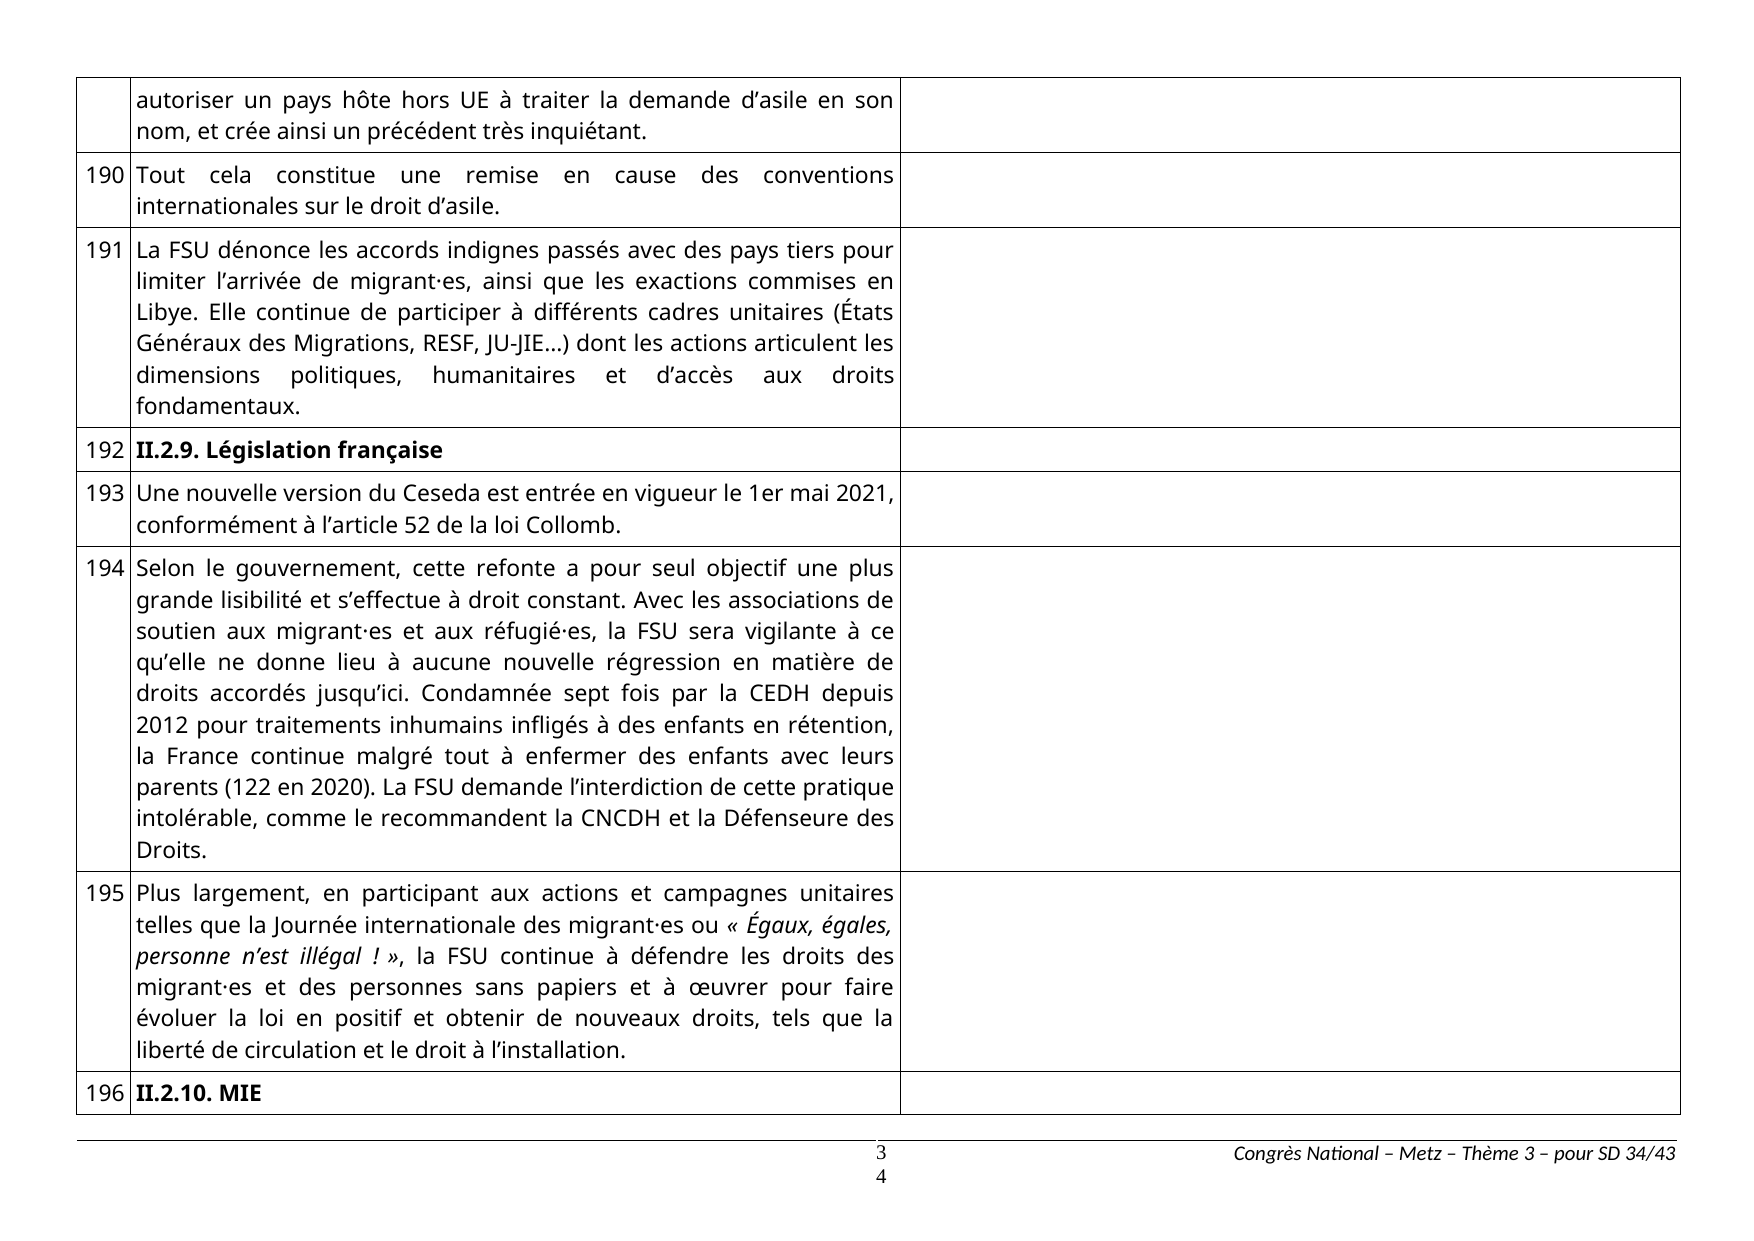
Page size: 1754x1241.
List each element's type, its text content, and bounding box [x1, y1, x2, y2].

table_cell [901, 1072, 1680, 1114]
table_cell 190 [77, 153, 130, 227]
table_cell 192 [77, 428, 130, 471]
table_cell 195 [77, 872, 130, 1071]
table_cell II.2.10. MIE [131, 1072, 900, 1114]
table_cell [901, 428, 1680, 471]
table_cell [901, 472, 1680, 546]
table_cell Une nouvelle version du Ceseda est entrée en vigueur le 1er mai 2021, conformément à l’article 52 de la loi Collomb. [131, 472, 900, 546]
table_cell 196 [77, 1072, 130, 1114]
table_cell 191 [77, 228, 130, 427]
table_cell [901, 78, 1680, 152]
table_cell [901, 547, 1680, 871]
table_cell [901, 153, 1680, 227]
table_cell 194 [77, 547, 130, 871]
table_cell [901, 228, 1680, 427]
table_cell Selon le gouvernement, cette refonte a pour seul objectif une plus grande lisibilité et s’effectue à droit constant. Avec les associations de soutien aux migrant·es et aux réfugié·es, la FSU sera vigilante à ce qu’elle ne donne lieu à aucune nouvelle régression en matière de droits accordés jusqu’ici. Condamnée sept fois par la CEDH depuis 2012 pour traitements inhumains infligés à des enfants en rétention, la France continue malgré tout à enfermer des enfants avec leurs parents (122 en 2020). La FSU demande l’interdiction de cette pratique intolérable, comme le recommandent la CNCDH et la Défenseure des Droits. [131, 547, 900, 871]
table_cell Tout cela constitue une remise en cause des conventions internationales sur le droit d’asile. [131, 153, 900, 227]
table_cell [901, 872, 1680, 1071]
table_cell [77, 78, 130, 152]
table_cell autoriser un pays hôte hors UE à traiter la demande d’asile en son nom, et crée ainsi un précédent très inquiétant. [131, 78, 900, 152]
table_cell 193 [77, 472, 130, 546]
table_cell La FSU dénonce les accords indignes passés avec des pays tiers pour limiter l’arrivée de migrant·es, ainsi que les exactions commises en Libye. Elle continue de participer à différents cadres unitaires (États Généraux des Migrations, RESF, JU-JIE…) dont les actions articulent les dimensions politiques, humanitaires et d’accès aux droits fondamentaux. [131, 228, 900, 427]
table_cell II.2.9. Législation française [131, 428, 900, 471]
table_cell Plus largement, en participant aux actions et campagnes unitaires telles que la Journée internationale des migrant·es ou « Égaux, égales, personne n’est illégal ! », la FSU continue à défendre les droits des migrant·es et des personnes sans papiers et à œuvrer pour faire évoluer la loi en positif et obtenir de nouveaux droits, tels que la liberté de circulation et le droit à l’installation. [131, 872, 900, 1071]
